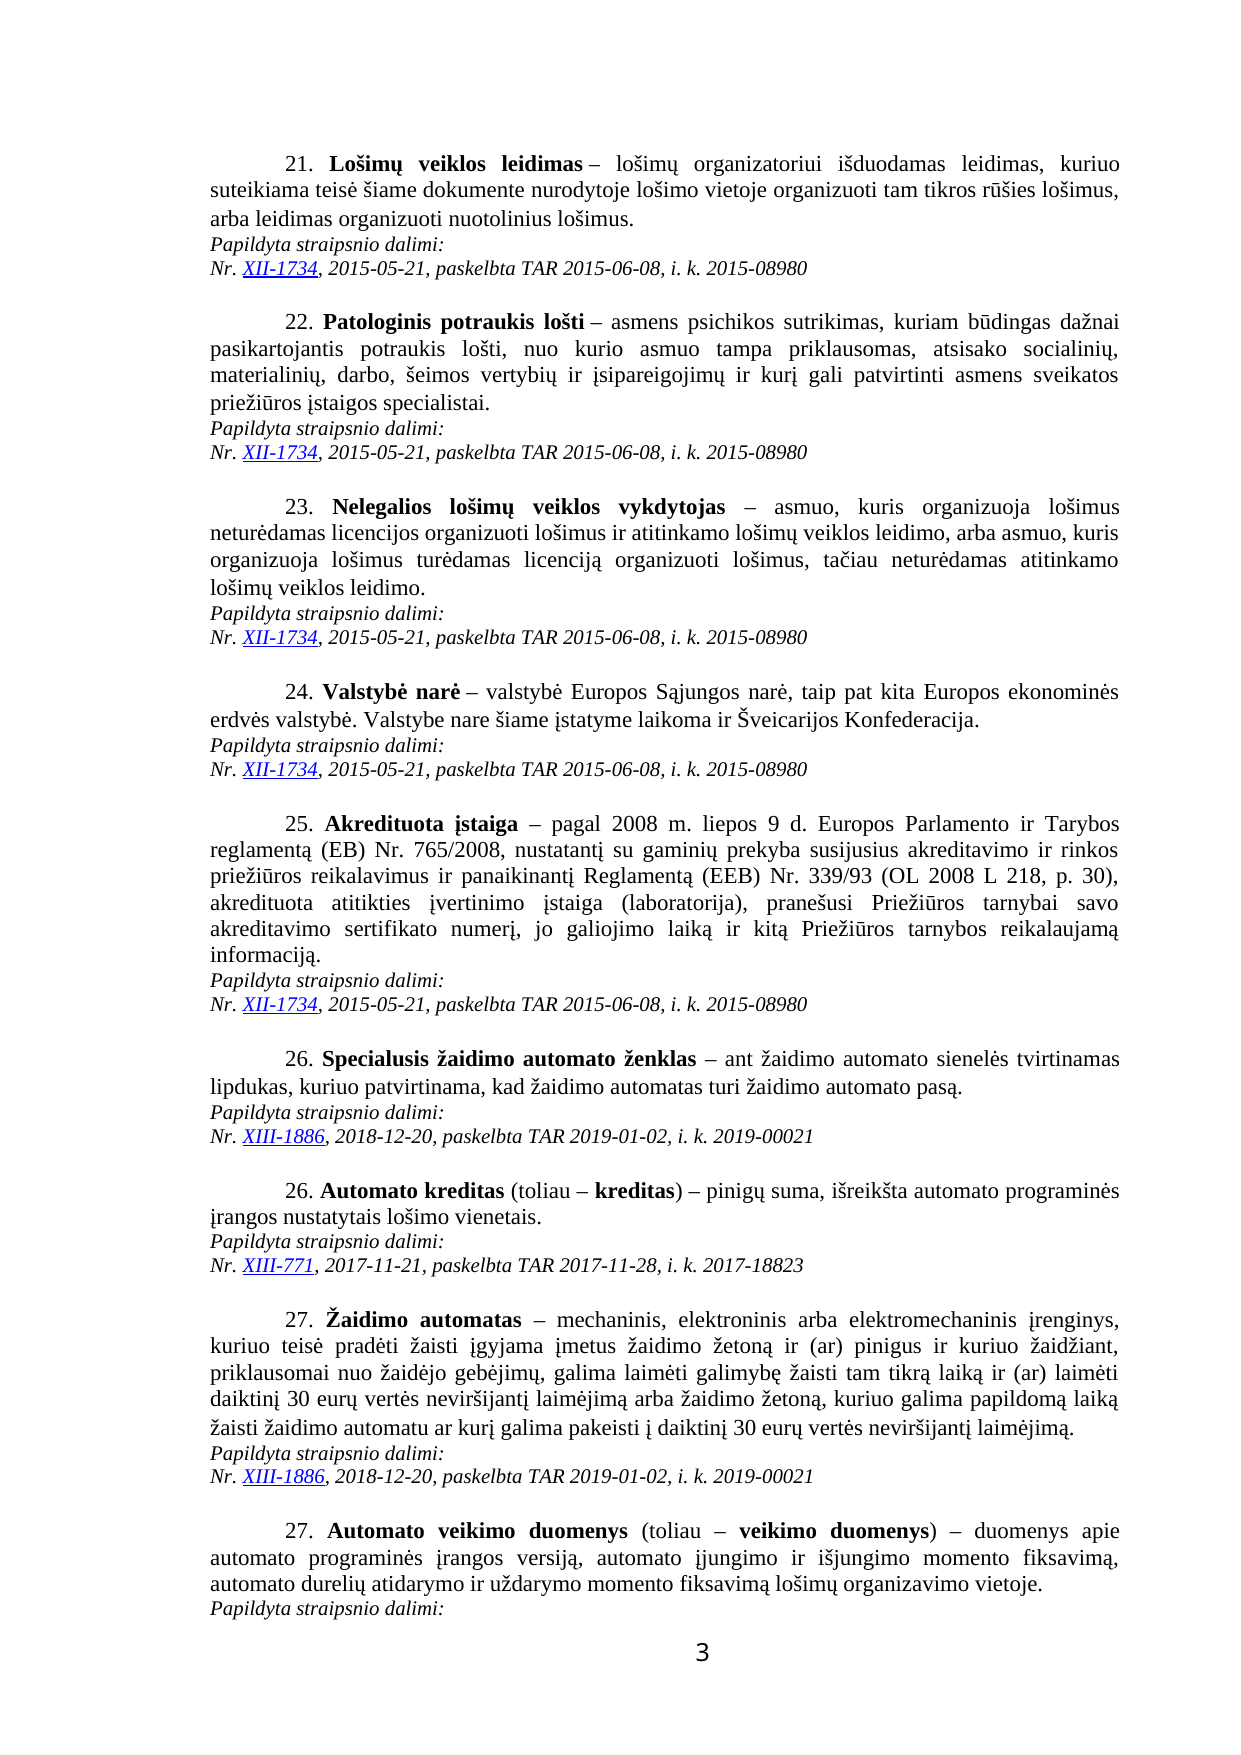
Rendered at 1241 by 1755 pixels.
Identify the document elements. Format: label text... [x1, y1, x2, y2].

text Papildyta straipsnio dalimi: [210, 733, 1120, 757]
text 22. Patologinis potraukis lošti – asmens psichikos sutrikimas, kuriam būdingas dažnai pasikartojantis potraukis lošti, nuo kurio asmuo tampa priklausomas, atsisako socialinių, materialinių, darbo, šeimos vertybių ir įsipareigojimų ir kurį gali patvirtinti asmens sveikatos priežiūros įstaigos specialistai. [210, 308, 1120, 416]
text Nr. XII-1734, 2015-05-21, paskelbta TAR 2015-06-08, i. k. 2015-08980 [210, 757, 1120, 781]
text 21. Lošimų veiklos leidimas – lošimų organizatoriui išduodamas leidimas, kuriuo suteikiama teisė šiame dokumente nurodytoje lošimo vietoje organizuoti tam tikros rūšies lošimus, arba leidimas organizuoti nuotolinius lošimus. [210, 150, 1120, 231]
text 25. Akredituota įstaiga – pagal 2008 m. liepos 9 d. Europos Parlamento ir Tarybos reglamentą (EB) Nr. 765/2008, nustatantį su gaminių prekyba susijusius akreditavimo ir rinkos priežiūros reikalavimus ir panaikinantį Reglamentą (EEB) Nr. 339/93 (OL 2008 L 218, p. 30), akredituota atitikties įvertinimo įstaiga (laboratorija), pranešusi Priežiūros tarnybai savo akreditavimo sertifikato numerį, jo galiojimo laiką ir kitą Priežiūros tarnybos reikalaujamą informaciją. [210, 810, 1120, 968]
text Papildyta straipsnio dalimi: [210, 601, 1120, 625]
text 26. Specialusis žaidimo automato ženklas – ant žaidimo automato sienelės tvirtinamas lipdukas, kuriuo patvirtinama, kad žaidimo automatas turi žaidimo automato pasą. [210, 1045, 1120, 1100]
text 26. Automato kreditas (toliau – kreditas) – pinigų suma, išreikšta automato programinės įrangos nustatytais lošimo vienetais. [210, 1177, 1120, 1229]
text Papildyta straipsnio dalimi: [210, 1229, 1120, 1253]
text 27. Žaidimo automatas – mechaninis, elektroninis arba elektromechaninis įrenginys, kuriuo teisė pradėti žaisti įgyjama įmetus žaidimo žetoną ir (ar) pinigus ir kuriuo žaidžiant, priklausomai nuo žaidėjo gebėjimų, galima laimėti galimybę žaisti tam tikrą laiką ir (ar) laimėti daiktinį 30 eurų vertės neviršijantį laimėjimą arba žaidimo žetoną, kuriuo galima papildomą laiką žaisti žaidimo automatu ar kurį galima pakeisti į daiktinį 30 eurų vertės neviršijantį laimėjimą. [210, 1306, 1120, 1440]
text Papildyta straipsnio dalimi: [210, 231, 1120, 256]
text Nr. XII-1734, 2015-05-21, paskelbta TAR 2015-06-08, i. k. 2015-08980 [210, 440, 1120, 464]
text Nr. XIII-1886, 2018-12-20, paskelbta TAR 2019-01-02, i. k. 2019-00021 [210, 1124, 1120, 1148]
text Nr. XII-1734, 2015-05-21, paskelbta TAR 2015-06-08, i. k. 2015-08980 [210, 992, 1120, 1016]
text Nr. XII-1734, 2015-05-21, paskelbta TAR 2015-06-08, i. k. 2015-08980 [210, 256, 1120, 279]
text Nr. XIII-1886, 2018-12-20, paskelbta TAR 2019-01-02, i. k. 2019-00021 [210, 1464, 1120, 1488]
text Nr. XIII-771, 2017-11-21, paskelbta TAR 2017-11-28, i. k. 2017-18823 [210, 1253, 1120, 1277]
text Nr. XII-1734, 2015-05-21, paskelbta TAR 2015-06-08, i. k. 2015-08980 [210, 625, 1120, 649]
text Papildyta straipsnio dalimi: [210, 968, 1120, 992]
text Papildyta straipsnio dalimi: [210, 416, 1120, 440]
text 23. Nelegalios lošimų veiklos vykdytojas – asmuo, kuris organizuoja lošimus neturėdamas licencijos organizuoti lošimus ir atitinkamo lošimų veiklos leidimo, arba asmuo, kuris organizuoja lošimus turėdamas licenciją organizuoti lošimus, tačiau neturėdamas atitinkamo lošimų veiklos leidimo. [210, 493, 1120, 601]
text 24. Valstybė narė – valstybė Europos Sąjungos narė, taip pat kita Europos ekonominės erdvės valstybė. Valstybe nare šiame įstatyme laikoma ir Šveicarijos Konfederacija. [210, 678, 1120, 733]
text Papildyta straipsnio dalimi: [210, 1440, 1120, 1464]
text Papildyta straipsnio dalimi: [210, 1596, 1120, 1620]
text Papildyta straipsnio dalimi: [210, 1100, 1120, 1124]
text 27. Automato veikimo duomenys (toliau – veikimo duomenys) – duomenys apie automato programinės įrangos versiją, automato įjungimo ir išjungimo momento fiksavimą, automato durelių atidarymo ir uždarymo momento fiksavimą lošimų organizavimo vietoje. [210, 1517, 1120, 1596]
